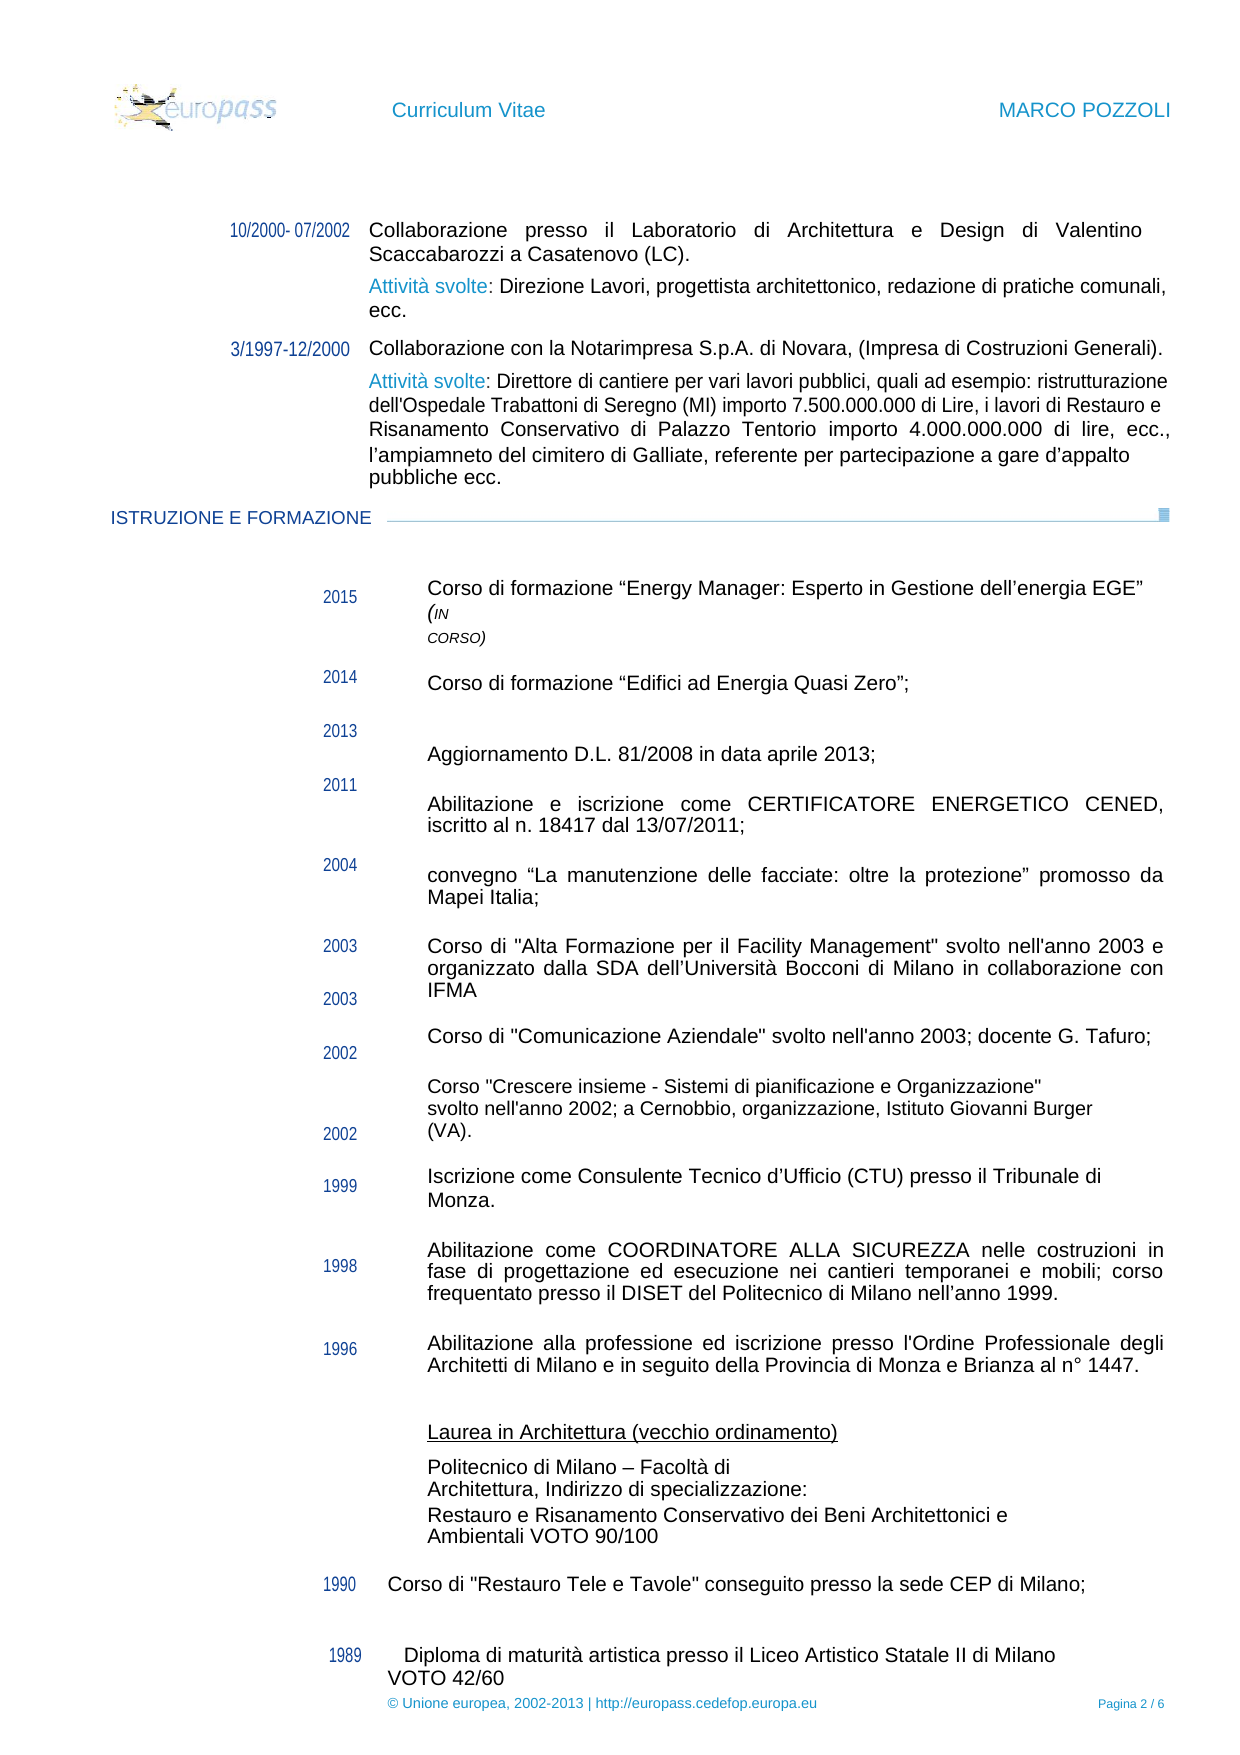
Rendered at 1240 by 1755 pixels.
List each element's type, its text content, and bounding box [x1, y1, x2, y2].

text l’ampiamneto del cimitero di Galliate, referente per partecipazione a gare d’appalto pubbliche ecc. [369, 446, 1169, 489]
table_cell [217, 393, 354, 417]
text Iscrizione come Consulente Tecnico d’Ufficio (CTU) presso il Tribunale di Monza. [427, 1166, 1164, 1211]
text 2011 [323, 773, 398, 795]
text 1999 [323, 1176, 398, 1197]
table_cell dell'Ospedale Trabattoni di Seregno (MI) importo 7.500.000.000 di Lire, i lavori di Restauro e [354, 393, 1171, 417]
text 1989 Diploma di maturità artistica presso il Liceo Artistico Statale II di Milano [328, 1644, 1171, 1667]
table_cell Collaborazione con la Notarimpresa S.p.A. di Novara, (Impresa di Costruzioni Generali). [354, 322, 1171, 360]
text 2002 [323, 1122, 398, 1144]
table_cell [217, 298, 354, 322]
table_header MARCO POZZOLI [823, 75, 1171, 122]
text ISTRUZIONE E FORMAZIONE [110, 508, 1171, 529]
table_cell Attività svolte: Direzione Lavori, progettista architettonico, redazione di pratiche comunali, [354, 266, 1171, 298]
table_header 1990 [323, 1572, 373, 1644]
text Corso "Crescere insieme - Sistemi di pianificazione e Organizzazione" svolto nell'anno 2002; a Cernobbio, organizzazione, Istituto Giovanni Burger (VA). [427, 1076, 1094, 1141]
table_cell importo 4.000.000.000 di lire, ecc., [823, 417, 1171, 441]
table_cell ecc. [354, 298, 823, 322]
text Corso di "Alta Formazione per il Facility Management" svolto nell'anno 2003 e organizzato dalla SDA dell’Università Bocconi di Milano in collaborazione con IFMA [427, 937, 1164, 1001]
text 2003 [323, 934, 398, 956]
table_cell [217, 266, 354, 298]
text Restauro e Risanamento Conservativo dei Beni Architettonici e Ambientali VOTO 90/100 [427, 1505, 1071, 1548]
text 2003 [323, 988, 398, 1010]
table_header Corso di "Restauro Tele e Tavole" conseguito presso la sede CEP di Milano; [373, 1572, 1094, 1596]
table_cell [373, 1596, 1094, 1644]
table_cell Risanamento Conservativo di Palazzo Tentorio [354, 417, 823, 441]
text Aggiornamento D.L. 81/2008 in data aprile 2013; [427, 743, 1164, 766]
table_cell [217, 360, 354, 393]
table_cell [217, 417, 354, 441]
text Abilitazione come COORDINATORE ALLA SICUREZZA nelle costruzioni in fase di progettazione ed esecuzione nei cantieri temporanei e mobili; corso frequentato presso il DISET del Politecnico di Milano nell’anno 1999. [427, 1239, 1164, 1305]
table_cell Collaborazione presso il Laboratorio di Architettura e Design di Valentino [354, 122, 1171, 242]
text Corso di formazione “Edifici ad Energia Quasi Zero”; [427, 672, 1164, 695]
text 2013 [323, 720, 398, 741]
text 2015 [323, 586, 398, 607]
text 1998 [323, 1256, 398, 1276]
table_header Curriculum Vitae [354, 75, 823, 122]
text 1996 [323, 1339, 398, 1359]
text Laurea in Architettura (vecchio ordinamento) [427, 1421, 1164, 1444]
text convegno “La manutenzione delle facciate: oltre la protezione” promosso da Mapei Italia; [427, 865, 1164, 908]
text Politecnico di Milano – Facoltà di Architettura, Indirizzo di specializzazione: [427, 1457, 808, 1501]
text CORSO) [427, 628, 1164, 647]
text © Unione europea, 2002-2013 | http://europass.cedefop.europa.eu Pagina 2 / 6 [387, 1690, 1171, 1713]
table_cell [823, 242, 1171, 266]
text 2004 [323, 854, 398, 876]
table_cell [217, 242, 354, 266]
table_cell 3/1997-12/2000 [217, 322, 354, 360]
table_cell 10/2000- 07/2002 [217, 122, 354, 242]
text Corso di "Comunicazione Aziendale" svolto nell'anno 2003; docente G. Tafuro; [427, 1025, 1164, 1048]
table_cell Attività svolte: Direttore di cantiere per vari lavori pubblici, quali ad esempio: ristrutturazione [354, 360, 1171, 393]
table_cell Scaccabarozzi a Casatenovo (LC). [354, 242, 823, 266]
text 2014 [323, 666, 398, 688]
text Corso di formazione “Energy Manager: Esperto in Gestione dell’energia EGE” (IN [427, 577, 1164, 623]
table_header [217, 75, 354, 122]
text Abilitazione e iscrizione come CERTIFICATORE ENERGETICO CENED, iscritto al n. 18417 dal 13/07/2011; [427, 794, 1164, 837]
text VOTO 42/60 [328, 1667, 1171, 1690]
table_cell [823, 298, 1171, 322]
text 2002 [323, 1042, 398, 1063]
text Abilitazione alla professione ed iscrizione presso l'Ordine Professionale degli Architetti di Milano e in seguito della Provincia di Monza e Brianza al n° 1447. [427, 1333, 1164, 1377]
